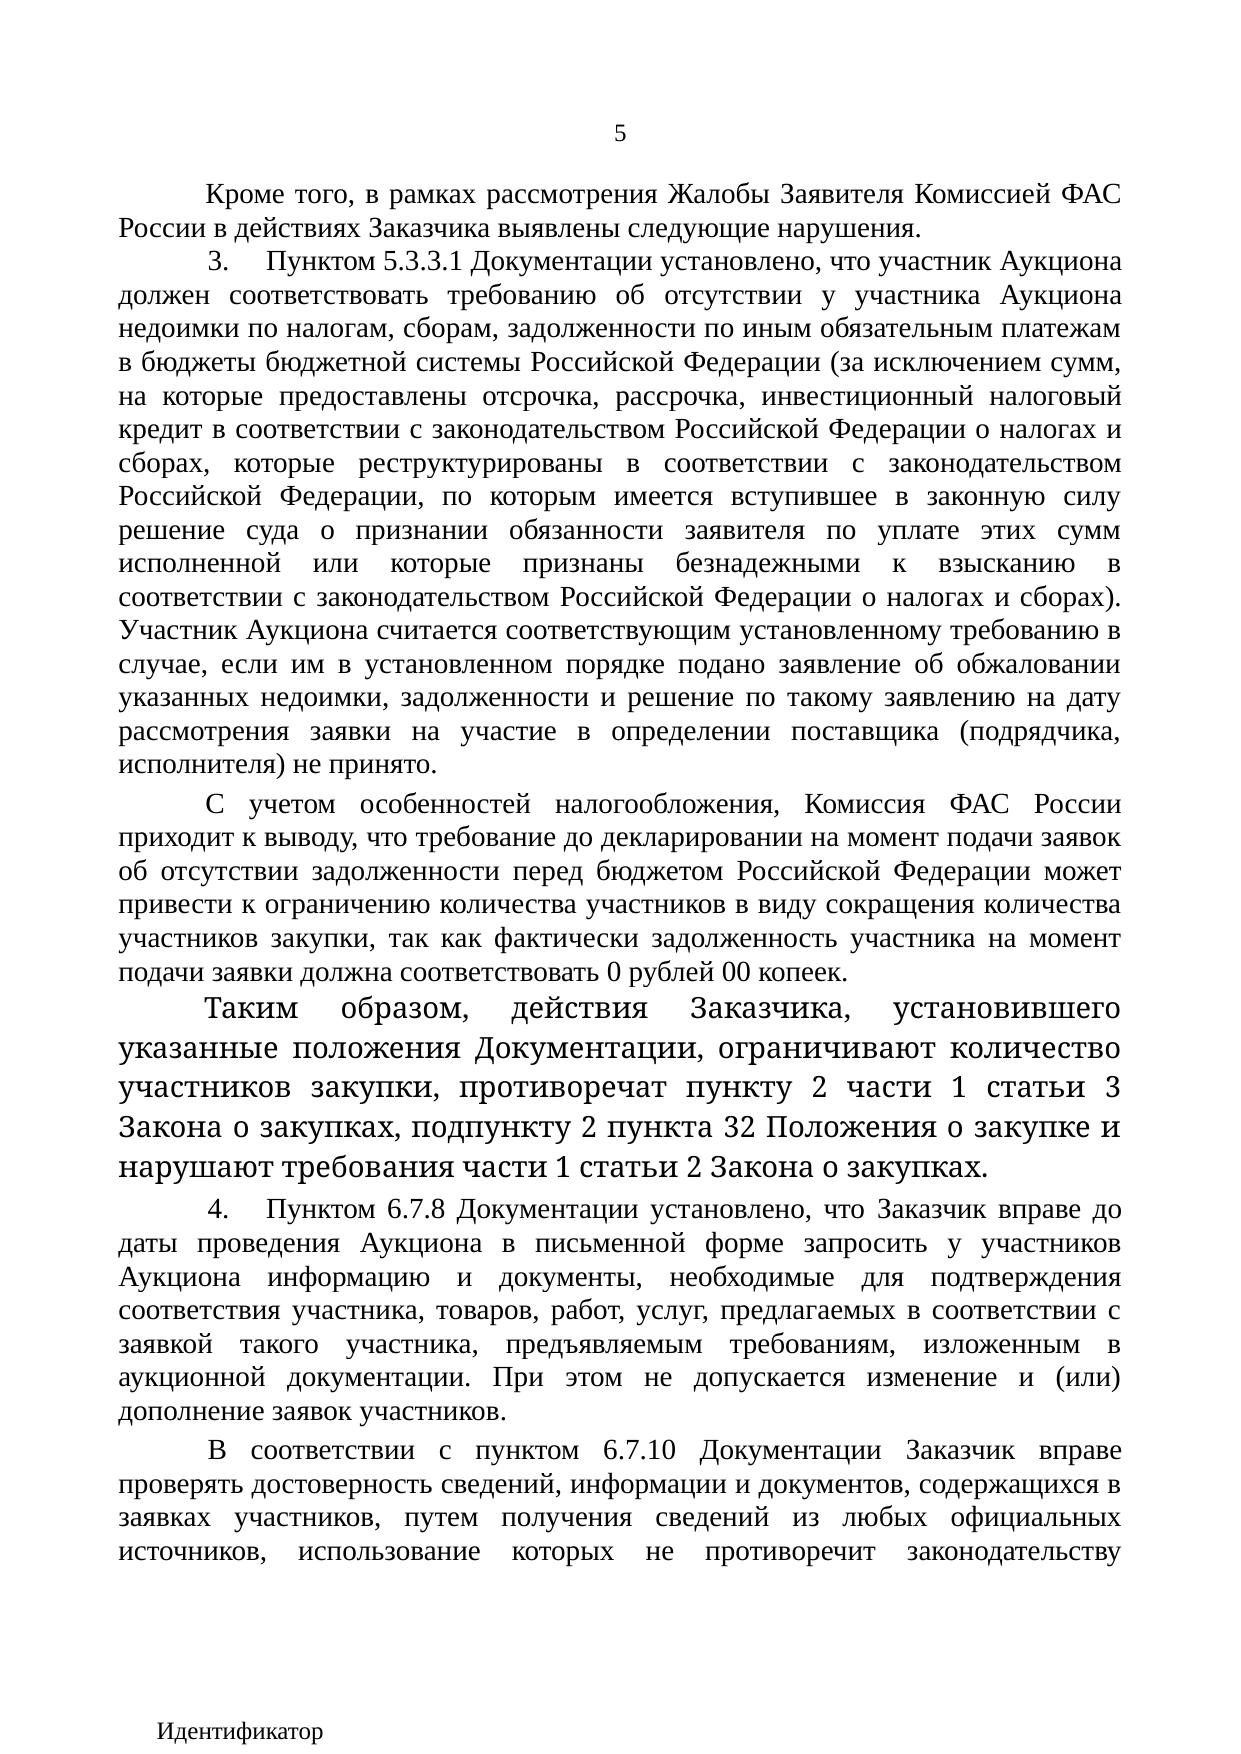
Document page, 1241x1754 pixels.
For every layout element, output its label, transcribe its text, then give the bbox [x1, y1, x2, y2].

text Кроме того, в рамках рассмотрения Жалобы Заявителя Комиссией ФАС России в действиях Заказчика выявлены следующие нарушения. [118, 176, 1122, 243]
text 3. Пунктом 5.3.3.1 Документации установлено, что участник Аукциона должен соответствовать требованию об отсутствии у участника Аукциона недоимки по налогам, сборам, задолженности по иным обязательным платежам в бюджеты бюджетной системы Российской Федерации (за исключением сумм, на которые предоставлены отсрочка, рассрочка, инвестиционный налоговый кредит в соответствии с законодательством Российской Федерации о налогах и сборах, которые реструктурированы в соответствии с законодательством Российской Федерации, по которым имеется вступившее в законную силу решение суда о признании обязанности заявителя по уплате этих сумм исполненной или которые признаны безнадежными к взысканию в соответствии с законодательством Российской Федерации о налогах и сборах). Участник Аукциона считается соответствующим установленному требованию в случае, если им в установленном порядке подано заявление об обжаловании указанных недоимки, задолженности и решение по такому заявлению на дату рассмотрения заявки на участие в определении поставщика (подрядчика, исполнителя) не принято. [118, 243, 1122, 780]
text С учетом особенностей налогообложения, Комиссия ФАС России приходит к выводу, что требование до декларировании на момент подачи заявок об отсутствии задолженности перед бюджетом Российской Федерации может привести к ограничению количества участников в виду сокращения количества участников закупки, так как фактически задолженность участника на момент подачи заявки должна соответствовать 0 рублей 00 копеек. [118, 786, 1122, 987]
text В соответствии с пунктом 6.7.10 Документации Заказчик вправе проверять достоверность сведений, информации и документов, содержащихся в заявках участников, путем получения сведений из любых официальных источников, использование которых не противоречит законодательству [118, 1432, 1122, 1567]
text 4. Пунктом 6.7.8 Документации установлено, что Заказчик вправе до даты проведения Аукциона в письменной форме запросить у участников Аукциона информацию и документы, необходимые для подтверждения соответствия участника, товаров, работ, услуг, предлагаемых в соответствии с заявкой такого участника, предъявляемым требованиям, изложенным в аукционной документации. При этом не допускается изменение и (или) дополнение заявок участников. [118, 1192, 1122, 1426]
text Таким образом, действия Заказчика, установившего указанные положения Документации, ограничивают количество участников закупки, противоречат пункту 2 части 1 статьи 3 Закона о закупках, подпункту 2 пункта 32 Положения о закупке и нарушают требования части 1 статьи 2 Закона о закупках. [118, 987, 1122, 1186]
